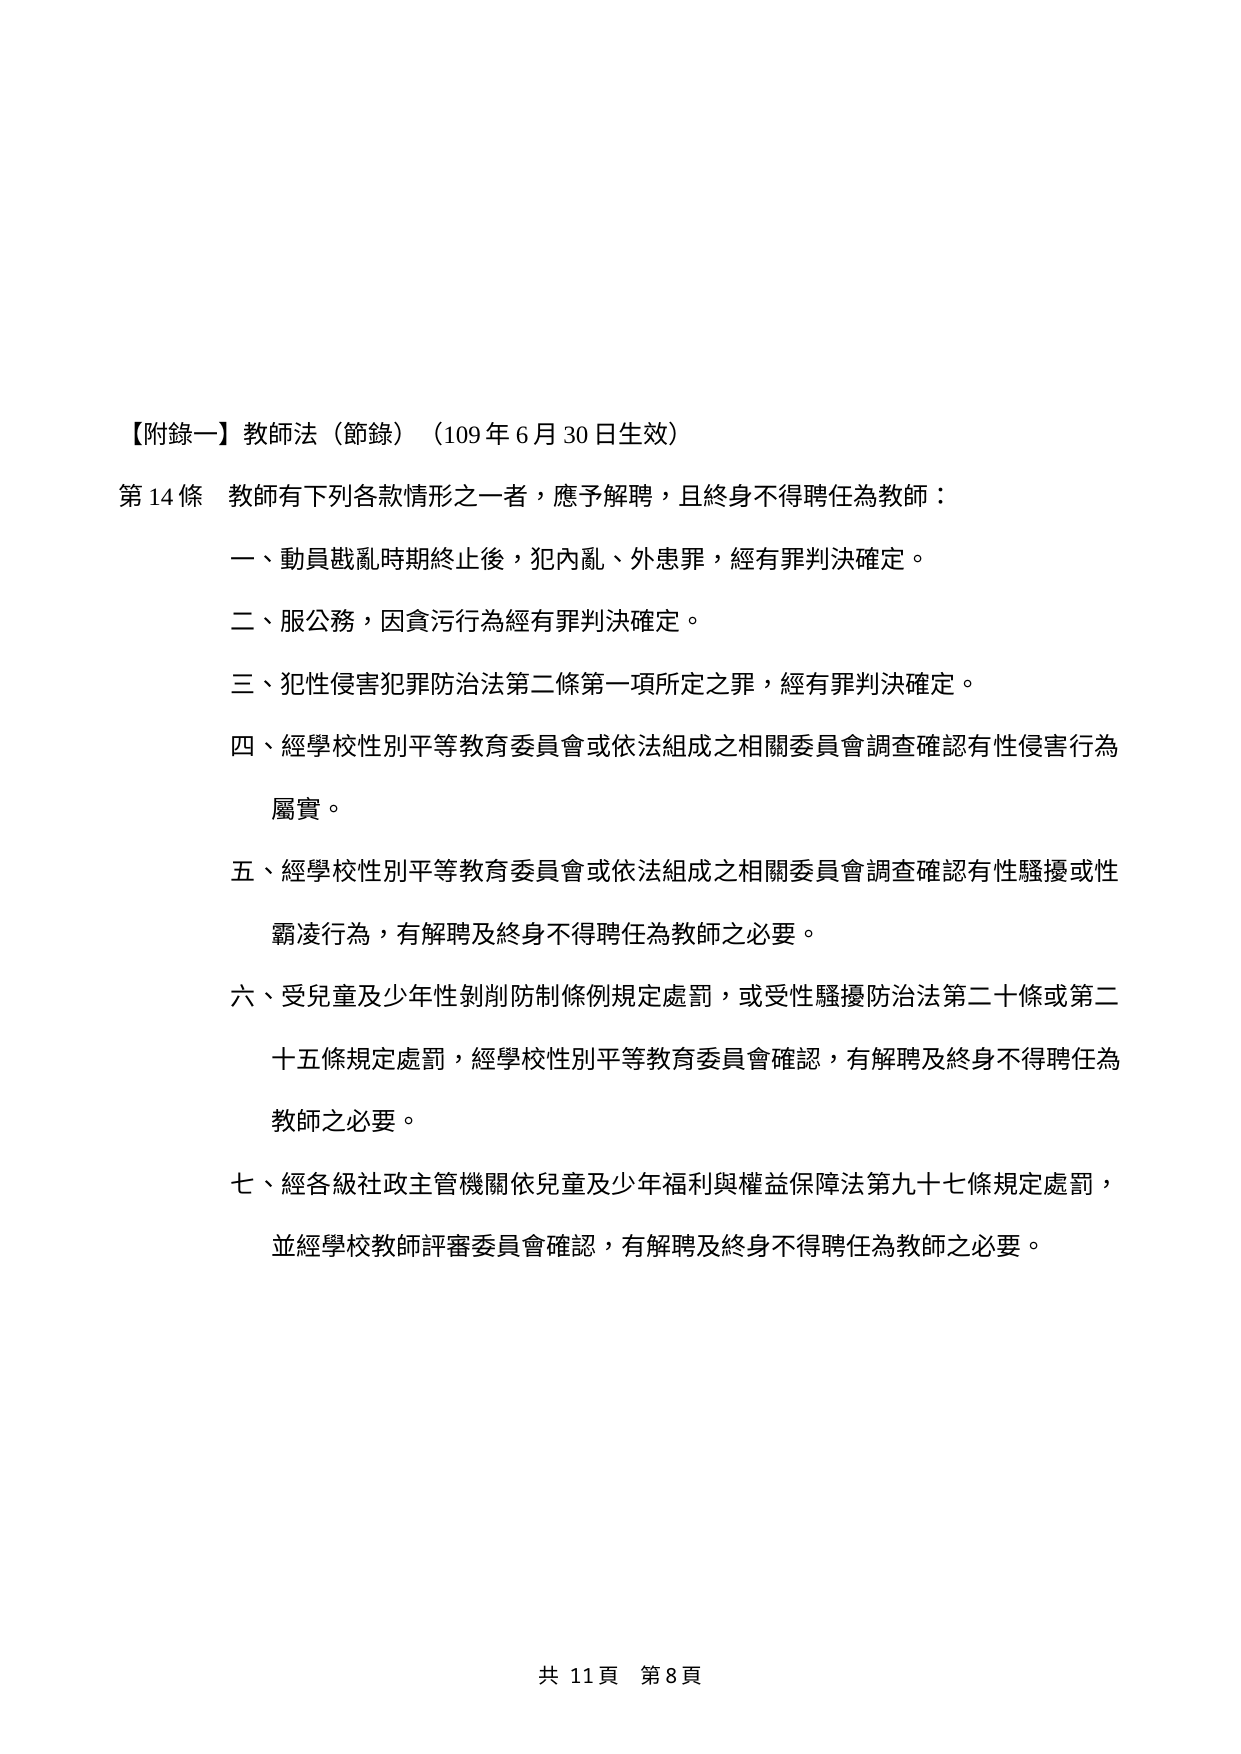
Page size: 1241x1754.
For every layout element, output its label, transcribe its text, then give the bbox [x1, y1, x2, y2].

text 四、經學校性別平等教育委員會或依法組成之相關委員會調查確認有性侵害行為屬實。 [230, 703, 1122, 828]
text 一、動員戡亂時期終止後，犯內亂、外患罪，經有罪判決確定。 [230, 516, 1122, 578]
text 三、犯性侵害犯罪防治法第二條第一項所定之罪，經有罪判決確定。 [230, 641, 1122, 703]
text 【附錄一】教師法（節錄）（109年6月30日生效） [118, 391, 1122, 453]
text 二、服公務，因貪污行為經有罪判決確定。 [230, 578, 1122, 641]
text 七、經各級社政主管機關依兒童及少年福利與權益保障法第九十七條規定處罰，並經學校教師評審委員會確認，有解聘及終身不得聘任為教師之必要。 [230, 1141, 1122, 1266]
text 五、經學校性別平等教育委員會或依法組成之相關委員會調查確認有性騷擾或性霸凌行為，有解聘及終身不得聘任為教師之必要。 [230, 828, 1122, 953]
text 六、受兒童及少年性剝削防制條例規定處罰，或受性騷擾防治法第二十條或第二十五條規定處罰，經學校性別平等教育委員會確認，有解聘及終身不得聘任為教師之必要。 [230, 953, 1122, 1141]
text 第14條 教師有下列各款情形之一者，應予解聘，且終身不得聘任為教師： [118, 453, 1122, 516]
